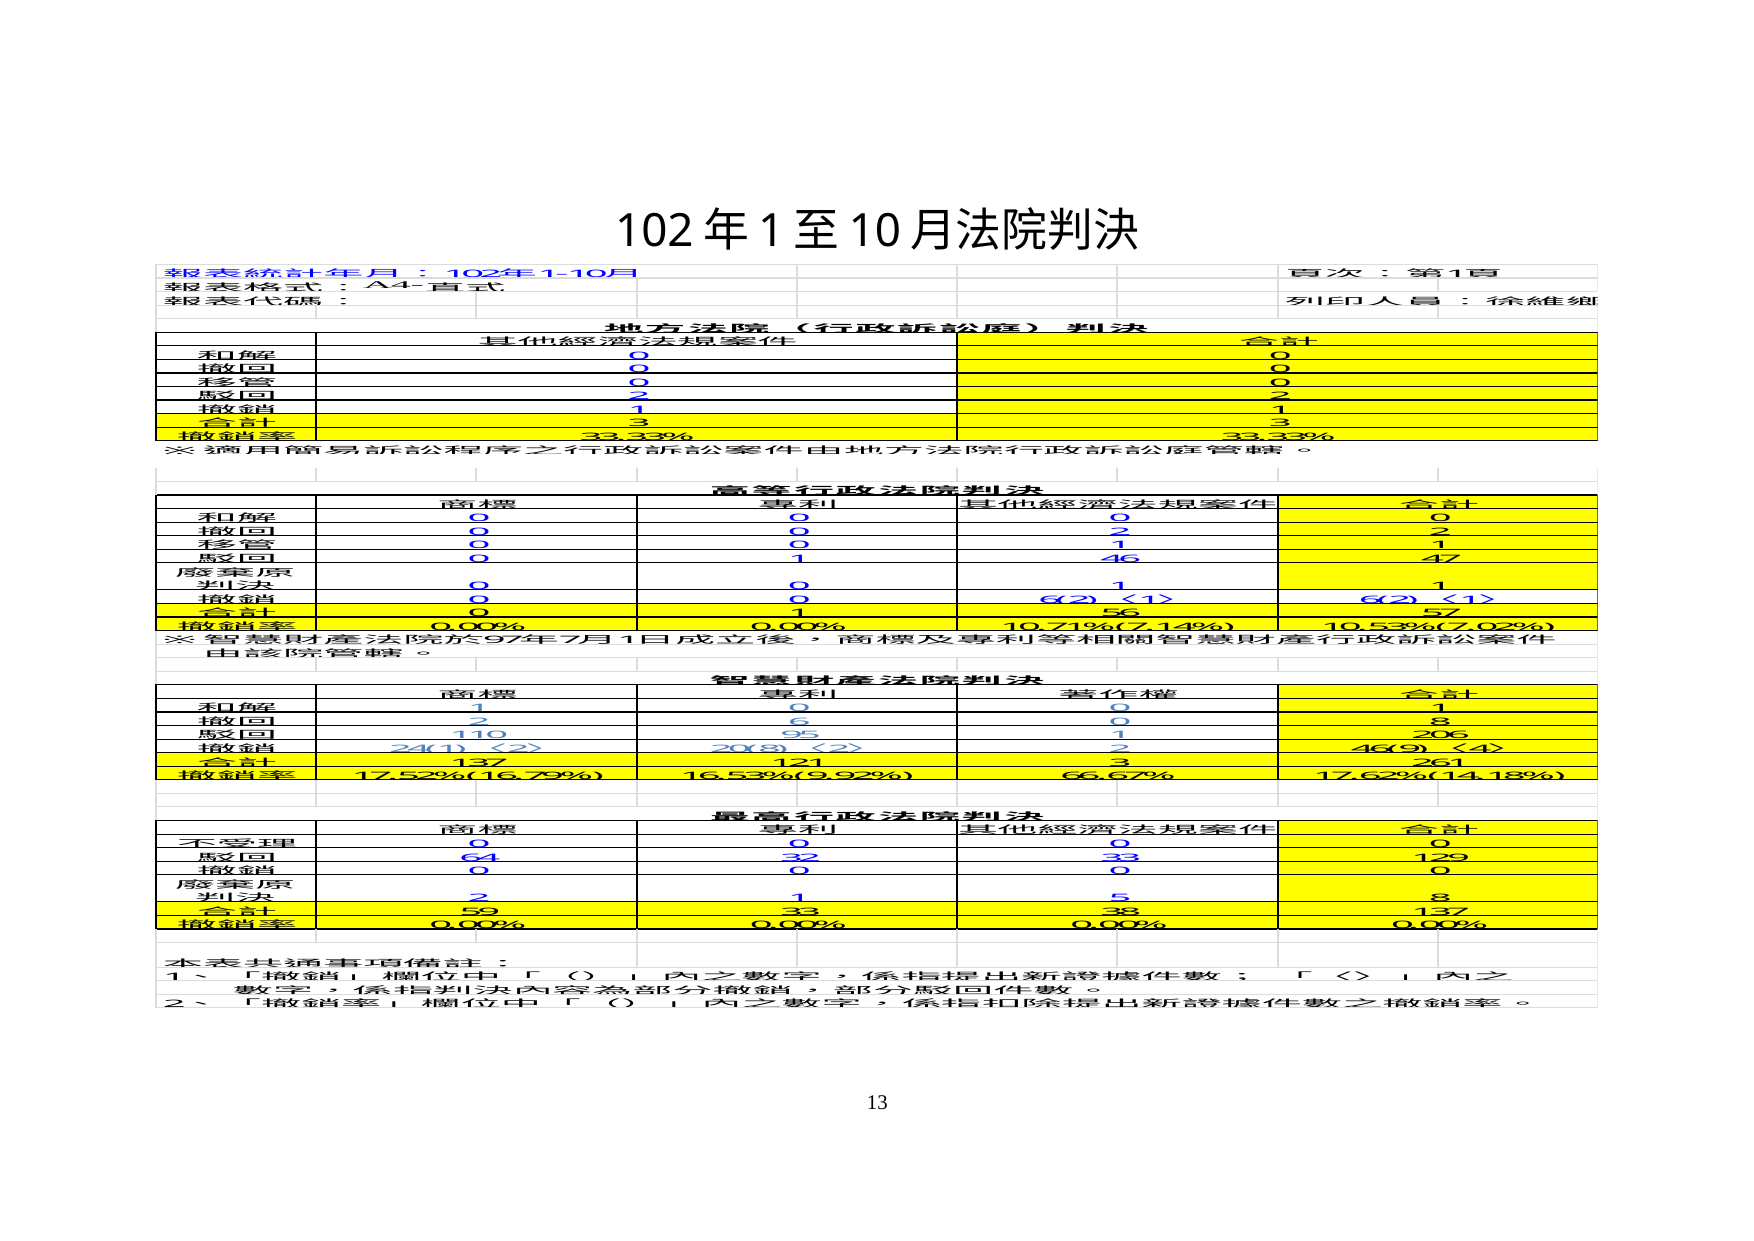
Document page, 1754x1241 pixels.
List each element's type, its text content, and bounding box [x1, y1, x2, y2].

text 102年1至10月法院判決 [150, 189, 1604, 264]
